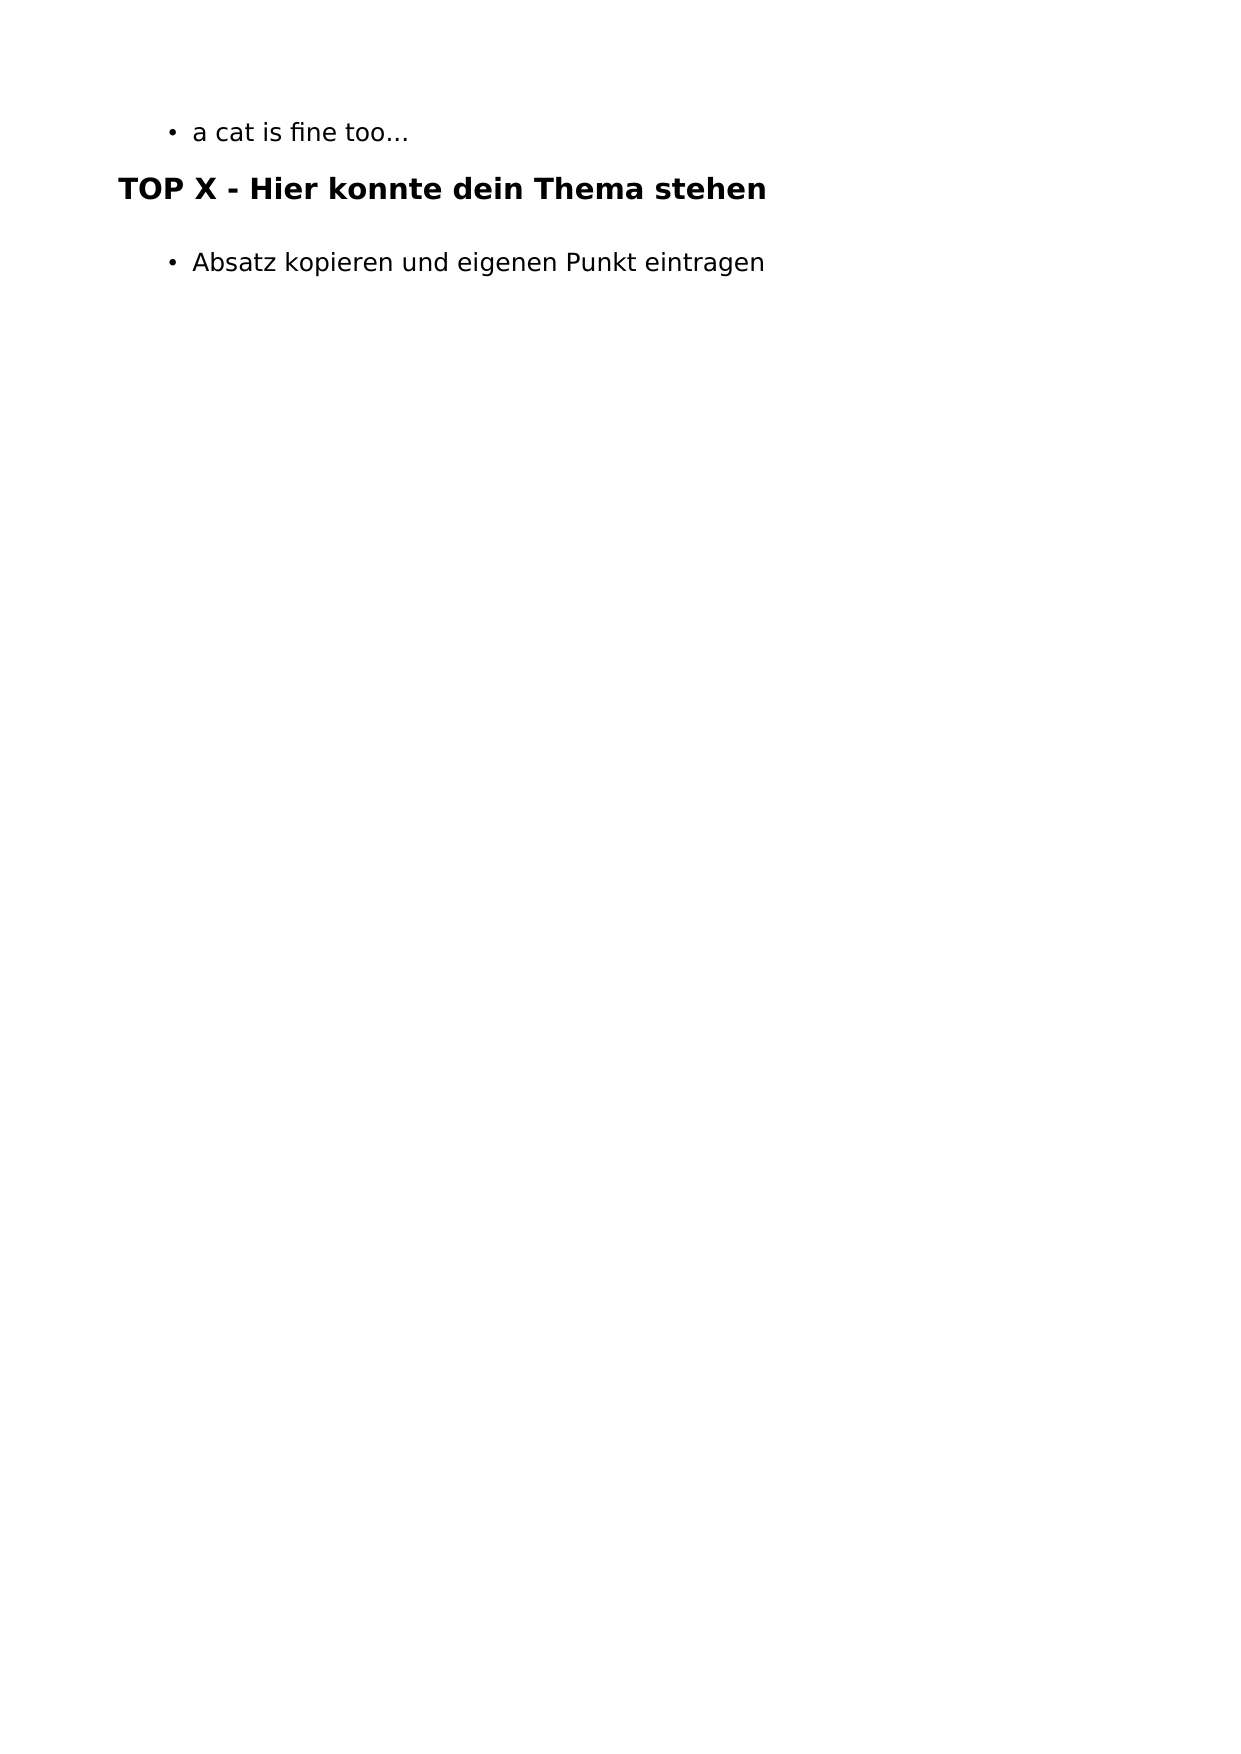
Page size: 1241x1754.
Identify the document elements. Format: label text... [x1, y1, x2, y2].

list a cat is fine too... [177, 118, 1122, 147]
list Absatz kopieren und eigenen Punkt eintragen [177, 248, 1122, 277]
subtitle TOP X - Hier konnte dein Thema stehen [118, 172, 1122, 206]
